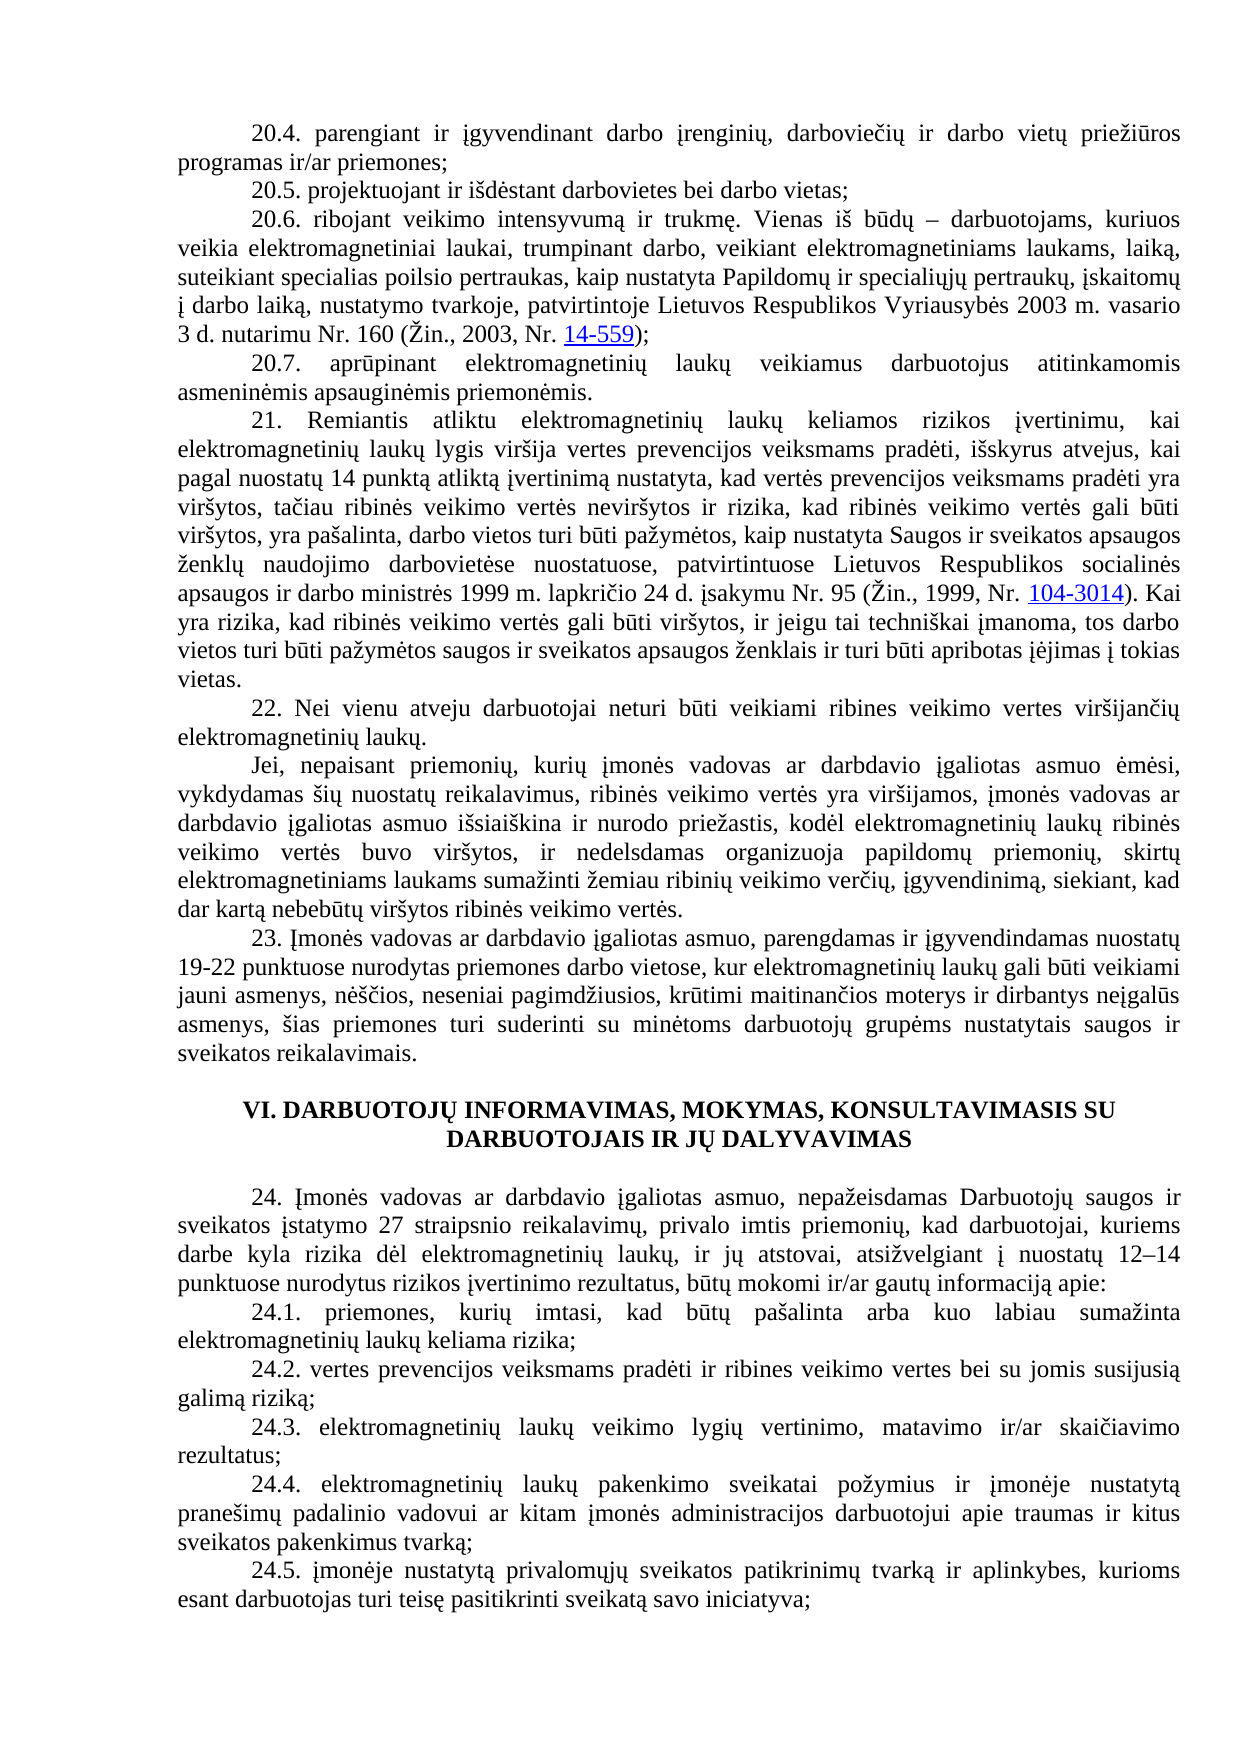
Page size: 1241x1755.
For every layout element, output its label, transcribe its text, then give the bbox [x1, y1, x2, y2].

text 23. Įmonės vadovas ar darbdavio įgaliotas asmuo, parengdamas ir įgyvendindamas nuostatų 19-22 punktuose nurodytas priemones darbo vietose, kur elektromagnetinių laukų gali būti veikiami jauni asmenys, nėščios, neseniai pagimdžiusios, krūtimi maitinančios moterys ir dirbantys neįgalūs asmenys, šias priemones turi suderinti su minėtoms darbuotojų grupėms nustatytais saugos ir sveikatos reikalavimais. [177, 923, 1181, 1067]
text 24. Įmonės vadovas ar darbdavio įgaliotas asmuo, nepažeisdamas Darbuotojų saugos ir sveikatos įstatymo 27 straipsnio reikalavimų, privalo imtis priemonių, kad darbuotojai, kuriems darbe kyla rizika dėl elektromagnetinių laukų, ir jų atstovai, atsižvelgiant į nuostatų 12–14 punktuose nurodytus rizikos įvertinimo rezultatus, būtų mokomi ir/ar gautų informaciją apie: [177, 1182, 1181, 1297]
text 22. Nei vienu atveju darbuotojai neturi būti veikiami ribines veikimo vertes viršijančių elektromagnetinių laukų. [177, 693, 1181, 751]
text 20.5. projektuojant ir išdėstant darbovietes bei darbo vietas; [177, 176, 1181, 204]
text 24.1. priemones, kurių imtasi, kad būtų pašalinta arba kuo labiau sumažinta elektromagnetinių laukų keliama rizika; [177, 1297, 1181, 1354]
text VI. DARBUOTOJŲ INFORMAVIMAS, MOKYMAS, KONSULTAVIMASIS SU DARBUOTOJAIS IR JŲ DALYVAVIMAS [177, 1096, 1181, 1153]
text 20.4. parengiant ir įgyvendinant darbo įrenginių, darboviečių ir darbo vietų priežiūros programas ir/ar priemones; [177, 118, 1181, 176]
text 20.7. aprūpinant elektromagnetinių laukų veikiamus darbuotojus atitinkamomis asmeninėmis apsauginėmis priemonėmis. [177, 348, 1181, 406]
text 24.2. vertes prevencijos veiksmams pradėti ir ribines veikimo vertes bei su jomis susijusią galimą riziką; [177, 1354, 1181, 1412]
text 21. Remiantis atliktu elektromagnetinių laukų keliamos rizikos įvertinimu, kai elektromagnetinių laukų lygis viršija vertes prevencijos veiksmams pradėti, išskyrus atvejus, kai pagal nuostatų 14 punktą atliktą įvertinimą nustatyta, kad vertės prevencijos veiksmams pradėti yra viršytos, tačiau ribinės veikimo vertės neviršytos ir rizika, kad ribinės veikimo vertės gali būti viršytos, yra pašalinta, darbo vietos turi būti pažymėtos, kaip nustatyta Saugos ir sveikatos apsaugos ženklų naudojimo darbovietėse nuostatuose, patvirtintuose Lietuvos Respublikos socialinės apsaugos ir darbo ministrės 1999 m. lapkričio 24 d. įsakymu Nr. 95 (Žin., 1999, Nr. 104-3014). Kai yra rizika, kad ribinės veikimo vertės gali būti viršytos, ir jeigu tai techniškai įmanoma, tos darbo vietos turi būti pažymėtos saugos ir sveikatos apsaugos ženklais ir turi būti apribotas įėjimas į tokias vietas. [177, 406, 1181, 693]
text 24.3. elektromagnetinių laukų veikimo lygių vertinimo, matavimo ir/ar skaičiavimo rezultatus; [177, 1412, 1181, 1469]
text 20.6. ribojant veikimo intensyvumą ir trukmę. Vienas iš būdų – darbuotojams, kuriuos veikia elektromagnetiniai laukai, trumpinant darbo, veikiant elektromagnetiniams laukams, laiką, suteikiant specialias poilsio pertraukas, kaip nustatyta Papildomų ir specialiųjų pertraukų, įskaitomų į darbo laiką, nustatymo tvarkoje, patvirtintoje Lietuvos Respublikos Vyriausybės 2003 m. vasario 3 d. nutarimu Nr. 160 (Žin., 2003, Nr. 14-559); [177, 204, 1181, 348]
text 24.4. elektromagnetinių laukų pakenkimo sveikatai požymius ir įmonėje nustatytą pranešimų padalinio vadovui ar kitam įmonės administracijos darbuotojui apie traumas ir kitus sveikatos pakenkimus tvarką; [177, 1469, 1181, 1556]
text 24.5. įmonėje nustatytą privalomųjų sveikatos patikrinimų tvarką ir aplinkybes, kurioms esant darbuotojas turi teisę pasitikrinti sveikatą savo iniciatyva; [177, 1556, 1181, 1613]
text Jei, nepaisant priemonių, kurių įmonės vadovas ar darbdavio įgaliotas asmuo ėmėsi, vykdydamas šių nuostatų reikalavimus, ribinės veikimo vertės yra viršijamos, įmonės vadovas ar darbdavio įgaliotas asmuo išsiaiškina ir nurodo priežastis, kodėl elektromagnetinių laukų ribinės veikimo vertės buvo viršytos, ir nedelsdamas organizuoja papildomų priemonių, skirtų elektromagnetiniams laukams sumažinti žemiau ribinių veikimo verčių, įgyvendinimą, siekiant, kad dar kartą nebebūtų viršytos ribinės veikimo vertės. [177, 751, 1181, 923]
